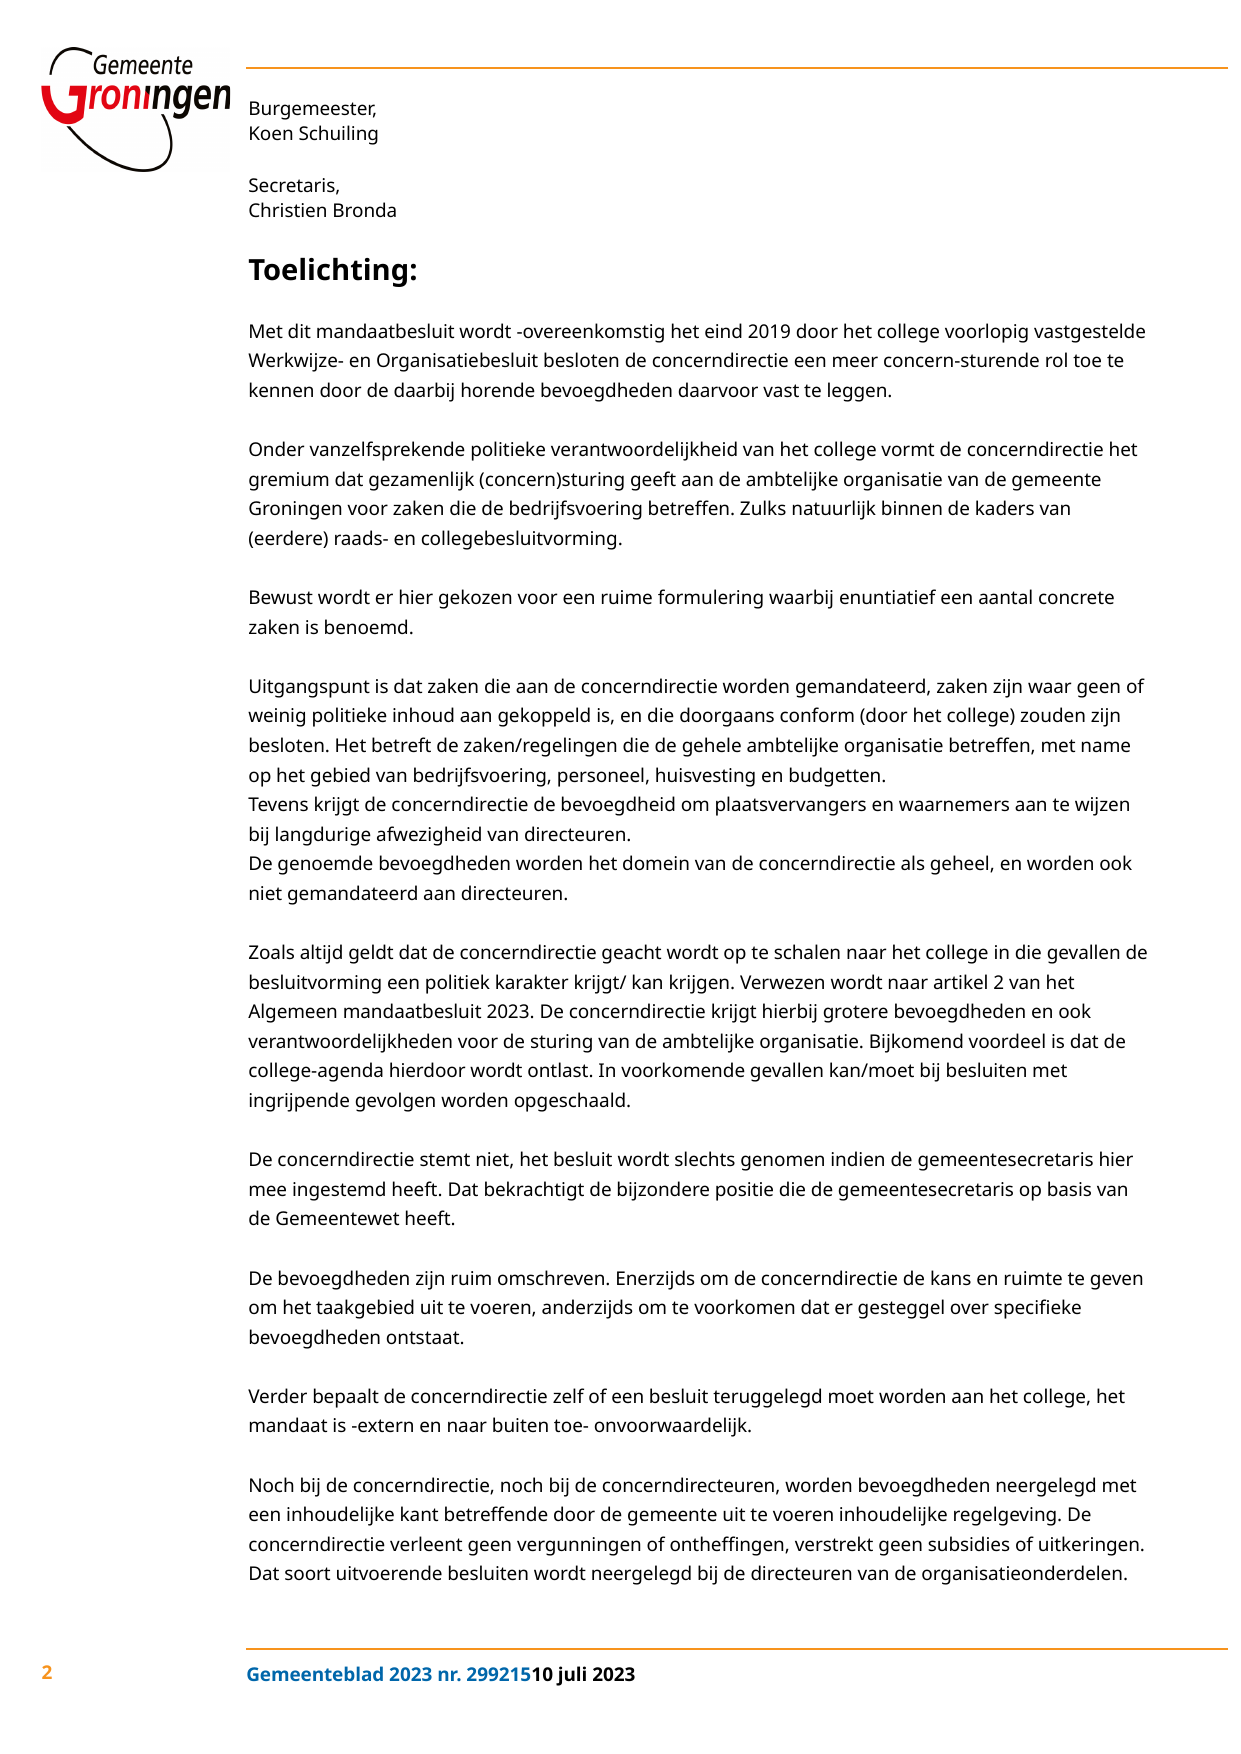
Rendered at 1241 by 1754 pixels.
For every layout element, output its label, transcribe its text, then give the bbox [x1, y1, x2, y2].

text Onder vanzelfsprekende politieke verantwoordelijkheid van het college vormt de concerndirectie het gremium dat gezamenlijk (concern)sturing geeft aan de ambtelijke organisatie van de gemeente Groningen voor zaken die de bedrijfsvoering betreffen. Zulks natuurlijk binnen de kaders van (eerdere) raads- en collegebesluitvorming. [248, 436, 1152, 551]
text De concerndirectie stemt niet, het besluit wordt slechts genomen indien de gemeentesecretaris hier mee ingestemd heeft. Dat bekrachtigt de bijzondere positie die de gemeentesecretaris op basis van de Gemeentewet heeft. [248, 1146, 1152, 1231]
text De genoemde bevoegdheden worden het domein van de concerndirectie als geheel, en worden ook niet gemandateerd aan directeuren. [248, 851, 1152, 906]
text Burgemeester, [248, 95, 1152, 121]
text Zoals altijd geldt dat de concerndirectie geacht wordt op te schalen naar het college in die gevallen de besluitvorming een politiek karakter krijgt/ kan krijgen. Verwezen wordt naar artikel 2 van het Algemeen mandaatbesluit 2023. De concerndirectie krijgt hierbij grotere bevoegdheden en ook verantwoordelijkheden voor de sturing van de ambtelijke organisatie. Bijkomend voordeel is dat de college-agenda hierdoor wordt ontlast. In voorkomende gevallen kan/moet bij besluiten met ingrijpende gevolgen worden opgeschaald. [248, 939, 1152, 1113]
text Verder bepaalt de concerndirectie zelf of een besluit teruggelegd moet worden aan het college, het mandaat is -extern en naar buiten toe- onvoorwaardelijk. [248, 1383, 1152, 1438]
text Koen Schuiling [248, 121, 1152, 146]
text Toelichting: [248, 249, 1152, 289]
text Tevens krijgt de concerndirectie de bevoegdheid om plaatsvervangers en waarnemers aan te wijzen bij langdurige afwezigheid van directeuren. [248, 791, 1152, 847]
text Met dit mandaatbesluit wordt -overeenkomstig het eind 2019 door het college voorlopig vastgestelde Werkwijze- en Organisatiebesluit besloten de concerndirectie een meer concern-sturende rol toe te kennen door de daarbij horende bevoegdheden daarvoor vast te leggen. [248, 318, 1152, 403]
text Uitgangspunt is dat zaken die aan de concerndirectie worden gemandateerd, zaken zijn waar geen of weinig politieke inhoud aan gekoppeld is, en die doorgaans conform (door het college) zouden zijn besloten. Het betreft de zaken/regelingen die de gehele ambtelijke organisatie betreffen, met name op het gebied van bedrijfsvoering, personeel, huisvesting en budgetten. [248, 673, 1152, 787]
picture [41, 47, 231, 172]
text Bewust wordt er hier gekozen voor een ruime formulering waarbij enuntiatief een aantal concrete zaken is benoemd. [248, 584, 1152, 639]
text Noch bij de concerndirectie, noch bij de concerndirecteuren, worden bevoegdheden neergelegd met een inhoudelijke kant betreffende door de gemeente uit te voeren inhoudelijke regelgeving. De concerndirectie verleent geen vergunningen of ontheffingen, verstrekt geen subsidies of uitkeringen. Dat soort uitvoerende besluiten wordt neergelegd bij de directeuren van de organisatieonderdelen. [248, 1472, 1152, 1586]
text Christien Bronda [248, 198, 1152, 223]
text Secretaris, [248, 172, 1152, 198]
text De bevoegdheden zijn ruim omschreven. Enerzijds om de concerndirectie de kans en ruimte te geven om het taakgebied uit te voeren, anderzijds om te voorkomen dat er gesteggel over specifieke bevoegdheden ontstaat. [248, 1265, 1152, 1349]
